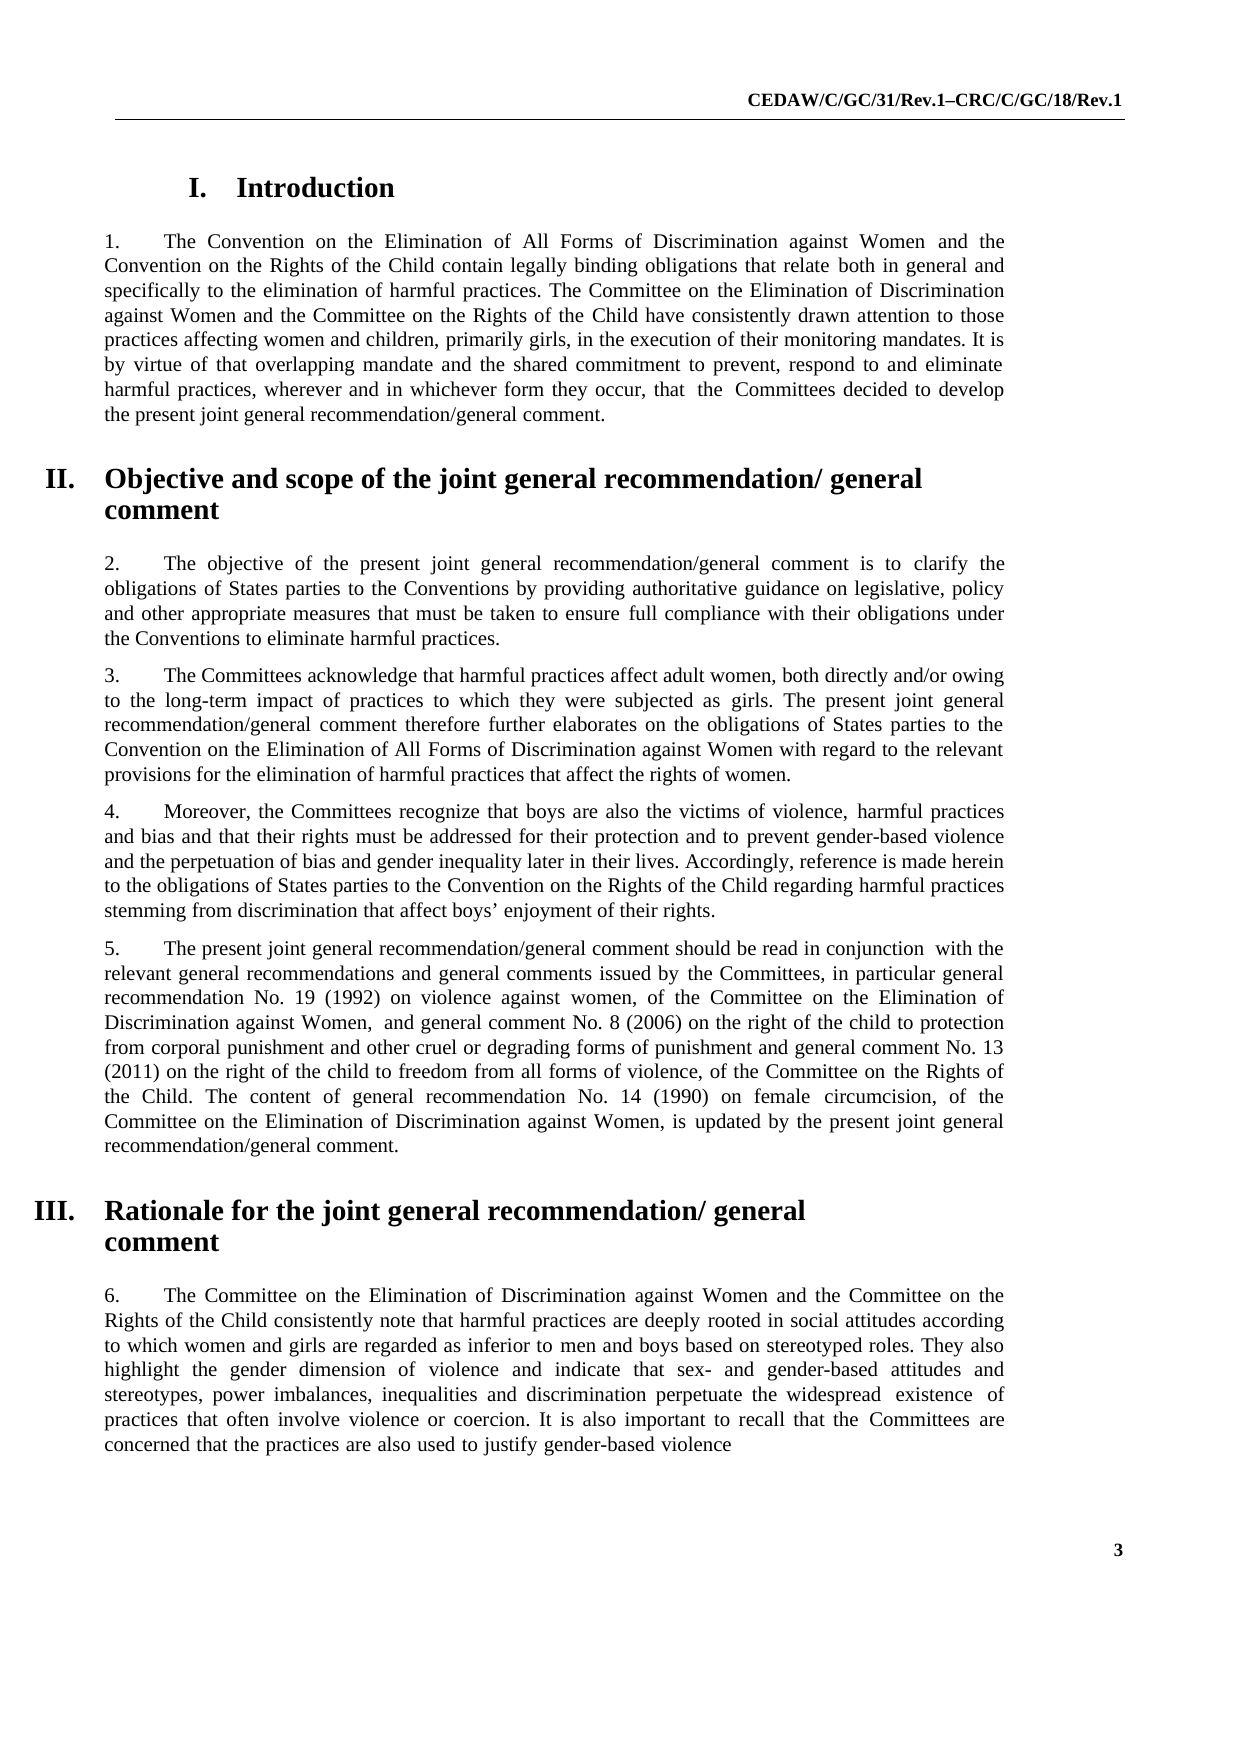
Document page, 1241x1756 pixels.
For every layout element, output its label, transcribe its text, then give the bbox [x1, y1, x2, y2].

list The objective of the present joint general recommendation/general comment is to clarify the obligations of States parties to the Conventions by providing authoritative guidance on legislative, policy and other appropriate measures that must be taken to ensure full compliance with their obligations under the Conventions to eliminate harmful practices. [104, 551, 1005, 649]
text 3 [104, 1539, 1123, 1560]
list Rationale for the joint general recommendation/ general comment [34, 1196, 838, 1257]
list Objective and scope of the joint general recommendation/ general comment [45, 463, 955, 525]
list Moreover, the Committees recognize that boys are also the victims of violence, harmful practices and bias and that their rights must be addressed for their protection and to prevent gender-based violence and the perpetuation of bias and gender inequality later in their lives. Accordingly, reference is made herein to the obligations of States parties to the Convention on the Rights of the Child regarding harmful practices stemming from discrimination that affect boys’ enjoyment of their rights. [104, 799, 1004, 922]
list The Convention on the Elimination of All Forms of Discrimination against Women and the Convention on the Rights of the Child contain legally binding obligations that relate both in general and specifically to the elimination of harmful practices. The Committee on the Elimination of Discrimination against Women and the Committee on the Rights of the Child have consistently drawn attention to those practices affecting women and children, primarily girls, in the execution of their monitoring mandates. It is by virtue of that overlapping mandate and the shared commitment to prevent, respond to and eliminate harmful practices, wherever and in whichever form they occur, that the Committees decided to develop the present joint general recommendation/general comment. [104, 229, 1005, 426]
list The Committees acknowledge that harmful practices affect adult women, both directly and/or owing to the long-term impact of practices to which they were subjected as girls. The present joint general recommendation/general comment therefore further elaborates on the obligations of States parties to the Convention on the Elimination of All Forms of Discrimination against Women with regard to the relevant provisions for the elimination of harmful practices that affect the rights of women. [104, 663, 1004, 786]
list The Committee on the Elimination of Discrimination against Women and the Committee on the Rights of the Child consistently note that harmful practices are deeply rooted in social attitudes according to which women and girls are regarded as inferior to men and boys based on stereotyped roles. They also highlight the gender dimension of violence and indicate that sex- and gender-based attitudes and stereotypes, power imbalances, inequalities and discrimination perpetuate the widespread existence of practices that often involve violence or coercion. It is also important to recall that the Committees are concerned that the practices are also used to justify gender-based violence [104, 1283, 1004, 1456]
list Introduction [188, 170, 1134, 203]
list The present joint general recommendation/general comment should be read in conjunction with the relevant general recommendations and general comments issued by the Committees, in particular general recommendation No. 19 (1992) on violence against women, of the Committee on the Elimination of Discrimination against Women, and general comment No. 8 (2006) on the right of the child to protection from corporal punishment and other cruel or degrading forms of punishment and general comment No. 13 (2011) on the right of the child to freedom from all forms of violence, of the Committee on the Rights of the Child. The content of general recommendation No. 14 (1990) on female circumcision, of the Committee on the Elimination of Discrimination against Women, is updated by the present joint general recommendation/general comment. [104, 936, 1004, 1157]
